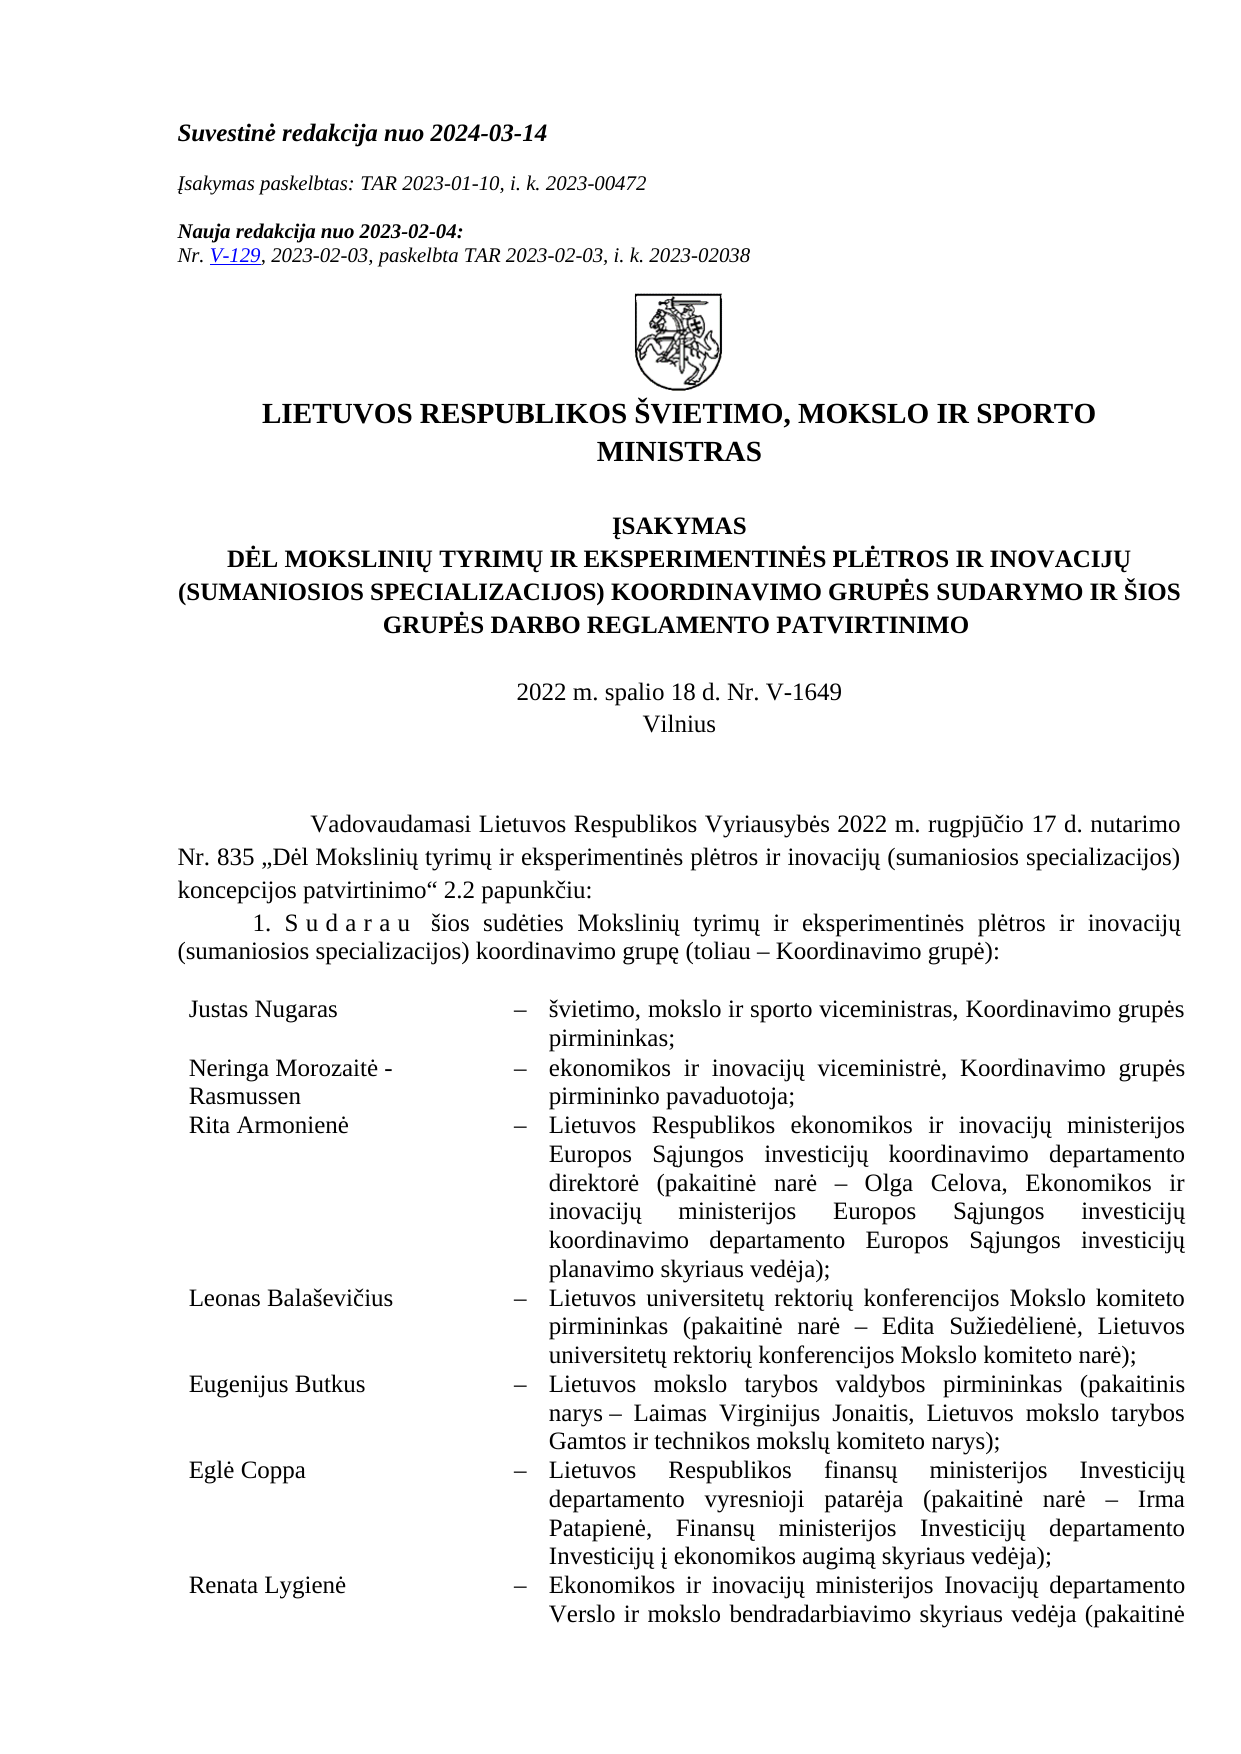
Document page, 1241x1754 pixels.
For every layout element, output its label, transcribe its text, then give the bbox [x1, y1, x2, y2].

table_cell – [502, 1570, 537, 1636]
text 2022 m. spalio 18 d. Nr. V-1649 [177, 677, 1181, 705]
table_cell – [502, 1369, 537, 1455]
table_cell Lietuvos mokslo tarybos valdybos pirmininkas (pakaitinis narys – Laimas Virginijus Jonaitis, Lietuvos mokslo tarybos Gamtos ir technikos mokslų komiteto narys); [538, 1369, 1196, 1455]
table_header švietimo, mokslo ir sporto viceministras, Koordinavimo grupės pirmininkas; [538, 994, 1196, 1053]
table_cell Lietuvos universitetų rektorių konferencijos Mokslo komiteto pirmininkas (pakaitinė narė – Edita Sužiedėlienė, Lietuvos universitetų rektorių konferencijos Mokslo komiteto narė); [538, 1283, 1196, 1369]
table_cell Neringa Morozaitė -Rasmussen [177, 1053, 502, 1110]
text Vilnius [177, 709, 1181, 738]
text Nauja redakcija nuo 2023-02-04: [177, 219, 1181, 243]
text įsakymas [177, 511, 1181, 540]
table_cell Eugenijus Butkus [177, 1369, 502, 1455]
table_cell Eglė Coppa [177, 1455, 502, 1570]
table_cell Rita Armonienė [177, 1110, 502, 1283]
table_cell Lietuvos Respublikos ekonomikos ir inovacijų ministerijos Europos Sąjungos investicijų koordinavimo departamento direktorė (pakaitinė narė – Olga Celova, Ekonomikos ir inovacijų ministerijos Europos Sąjungos investicijų koordinavimo departamento Europos Sąjungos investicijų planavimo skyriaus vedėja); [538, 1110, 1196, 1283]
text Suvestinė redakcija nuo 2024-03-14 [177, 118, 1181, 147]
table_cell ekonomikos ir inovacijų viceministrė, Koordinavimo grupės pirmininko pavaduotoja; [538, 1053, 1196, 1110]
text DĖL MOKSLINIŲ TYRIMŲ IR EKSPERIMENTINĖS PLĖTROS IR INOVACIJŲ (SUMANIOSIOS SPECIALIZACIJOS) KOORDINAVIMO GRUPĖS SUDARYMO IR ŠIOS GRUPĖS DARBO REGLAMENTO PATVIRTINIMO [177, 544, 1181, 639]
table_cell Renata Lygienė [177, 1570, 502, 1636]
text Vadovaudamasi Lietuvos Respublikos Vyriausybės 2022 m. rugpjūčio 17 d. nutarimo Nr. 835 „Dėl Mokslinių tyrimų ir eksperimentinės plėtros ir inovacijų (sumaniosios specializacijos) koncepcijos patvirtinimo“ 2.2 papunkčiu: [177, 809, 1181, 903]
table_cell Ekonomikos ir inovacijų ministerijos Inovacijų departamento Verslo ir mokslo bendradarbiavimo skyriaus vedėja (pakaitinė [538, 1570, 1196, 1636]
table_cell – [502, 1110, 537, 1283]
table_header Justas Nugaras [177, 994, 502, 1053]
table_cell – [502, 1053, 537, 1110]
table_cell – [502, 1455, 537, 1570]
text Nr. V-129, 2023-02-03, paskelbta TAR 2023-02-03, i. k. 2023-02038 [177, 243, 1181, 267]
table_cell – [502, 1283, 537, 1369]
text LIETUVOS RESPUBLIKOS ŠVIETIMO, MOKSLO IR SPORTO MINISTRAS [177, 396, 1181, 468]
table_cell Lietuvos Respublikos finansų ministerijos Investicijų departamento vyresnioji patarėja (pakaitinė narė – Irma Patapienė, Finansų ministerijos Investicijų departamento Investicijų į ekonomikos augimą skyriaus vedėja); [538, 1455, 1196, 1570]
text 1. Sudarau šios sudėties Mokslinių tyrimų ir eksperimentinės plėtros ir inovacijų (sumaniosios specializacijos) koordinavimo grupę (toliau – Koordinavimo grupė): [177, 908, 1181, 965]
table_cell Leonas Balaševičius [177, 1283, 502, 1369]
text Įsakymas paskelbtas: TAR 2023-01-10, i. k. 2023-00472 [177, 171, 1181, 195]
table_header – [502, 994, 537, 1053]
